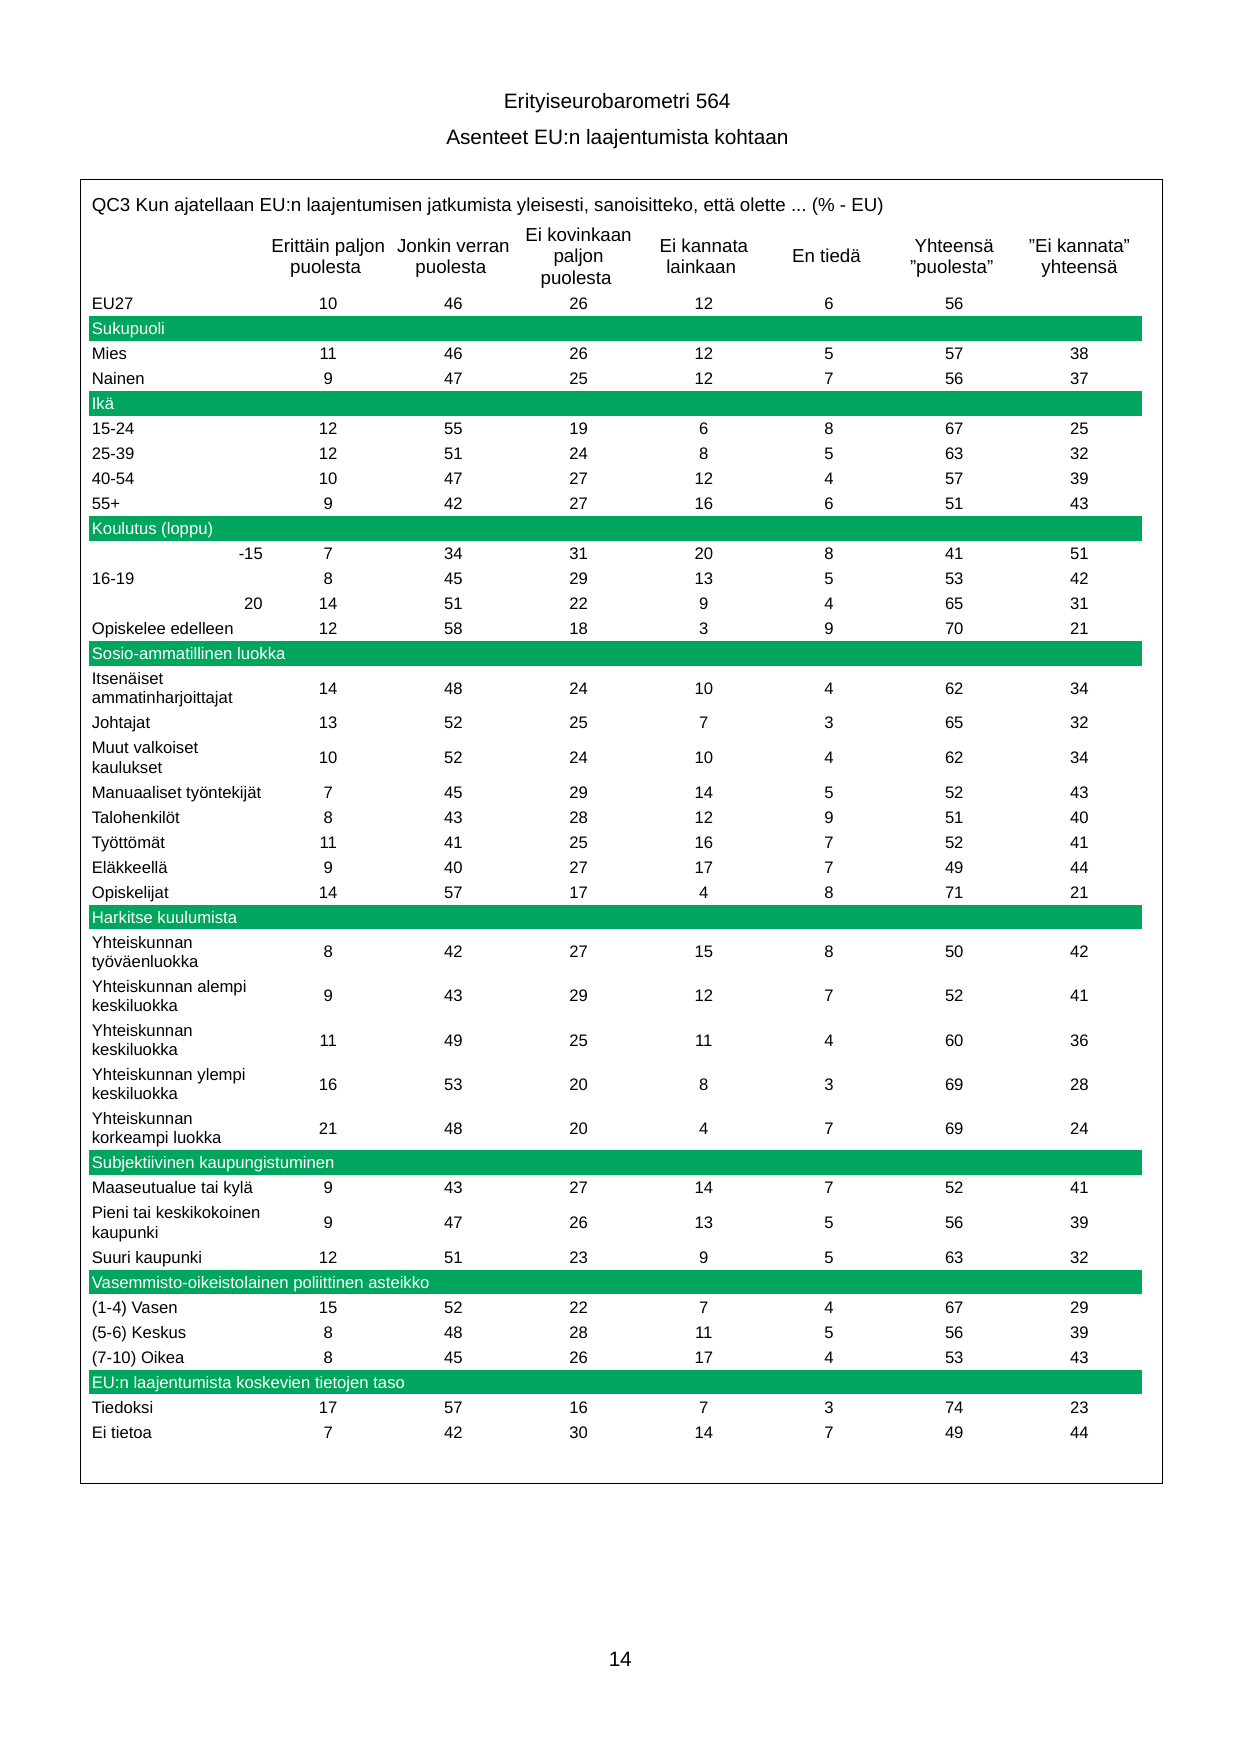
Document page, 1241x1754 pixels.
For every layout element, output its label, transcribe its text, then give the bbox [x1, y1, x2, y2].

table_cell 13 [641, 1200, 766, 1244]
table_cell Mies [89, 341, 265, 366]
table_cell 9 [265, 1175, 391, 1200]
table_cell (5-6) Keskus [89, 1320, 265, 1344]
table_cell 43 [1017, 780, 1142, 804]
table_cell 17 [516, 880, 641, 904]
table_cell 19 [516, 416, 641, 441]
table_cell 41 [1017, 974, 1142, 1018]
table_cell 12 [641, 341, 766, 366]
table_cell 42 [1017, 566, 1142, 591]
table_cell 29 [516, 780, 641, 804]
table_cell Opiskelijat [89, 880, 265, 904]
table_cell 57 [891, 341, 1017, 366]
table_cell 48 [391, 1106, 516, 1150]
table_cell Opiskelee edelleen [89, 616, 265, 641]
table_cell 51 [891, 491, 1017, 516]
table_cell Yhteiskunnan ylempi keskiluokka [89, 1062, 265, 1106]
table_cell 16 [641, 491, 766, 516]
table_cell 20 [516, 1062, 641, 1106]
table_cell 41 [1017, 1175, 1142, 1200]
table_cell 8 [641, 441, 766, 466]
table_cell 26 [516, 341, 641, 366]
table_cell 52 [891, 780, 1017, 804]
table_cell 57 [391, 1395, 516, 1419]
table_cell 5 [766, 780, 891, 804]
table_cell 14 [641, 1175, 766, 1200]
table_cell 57 [391, 880, 516, 904]
table_cell 29 [1017, 1295, 1142, 1319]
table_cell 10 [265, 291, 391, 316]
table_cell 15 [641, 930, 766, 974]
table_cell 4 [766, 1295, 891, 1319]
table_cell 3 [766, 710, 891, 735]
table_cell 43 [391, 974, 516, 1018]
table_cell 38 [1017, 341, 1142, 366]
table_cell 51 [391, 441, 516, 466]
table_cell Yhteensä ”puolesta” [891, 221, 1017, 291]
table_cell Tiedoksi [89, 1395, 265, 1419]
table_cell 8 [265, 1345, 391, 1369]
table_cell 16 [265, 1062, 391, 1106]
table_cell 25 [516, 830, 641, 854]
table_cell 10 [641, 735, 766, 779]
table_cell 40 [1017, 805, 1142, 829]
table_cell 44 [1017, 855, 1142, 879]
table_cell 7 [766, 366, 891, 391]
table_cell 7 [766, 855, 891, 879]
table_cell 31 [1017, 591, 1142, 616]
table_cell 29 [516, 974, 641, 1018]
table_cell 4 [766, 591, 891, 616]
table_cell 62 [891, 735, 1017, 779]
table_cell 49 [891, 855, 1017, 879]
table_cell 48 [391, 666, 516, 710]
table_cell 14 [265, 666, 391, 710]
table_cell 74 [891, 1395, 1017, 1419]
table_cell 32 [1017, 710, 1142, 735]
table_cell 17 [641, 1345, 766, 1369]
table_cell 4 [766, 1345, 891, 1369]
table_cell 42 [391, 930, 516, 974]
table_cell 9 [641, 1245, 766, 1269]
table_cell 49 [391, 1018, 516, 1062]
table_cell 52 [391, 710, 516, 735]
table_cell 42 [391, 491, 516, 516]
table_cell 31 [516, 541, 641, 566]
table_cell 52 [391, 1295, 516, 1319]
table_cell 41 [891, 541, 1017, 566]
table_cell 67 [891, 1295, 1017, 1319]
table_cell 47 [391, 466, 516, 491]
table_cell Yhteiskunnan keskiluokka [89, 1018, 265, 1062]
table_cell Ei kannata lainkaan [641, 221, 766, 291]
table_cell 51 [891, 805, 1017, 829]
table_cell 46 [391, 291, 516, 316]
table_cell 4 [766, 466, 891, 491]
table_cell 55 [391, 416, 516, 441]
table_cell 46 [391, 341, 516, 366]
table_cell 21 [1017, 880, 1142, 904]
table_cell 25-39 [89, 441, 265, 466]
table_cell 7 [265, 1420, 391, 1444]
table_cell 45 [391, 780, 516, 804]
table_cell 43 [391, 805, 516, 829]
table_cell Pieni tai keskikokoinen kaupunki [89, 1200, 265, 1244]
table_cell 23 [516, 1245, 641, 1269]
table_cell 9 [265, 491, 391, 516]
table_cell 14 [265, 591, 391, 616]
table_cell 28 [516, 1320, 641, 1344]
table_cell Vasemmisto-oikeistolainen poliittinen asteikko [89, 1270, 1142, 1294]
table_cell 32 [1017, 441, 1142, 466]
table_cell 49 [891, 1420, 1017, 1444]
table_cell 12 [265, 416, 391, 441]
table_cell 62 [891, 666, 1017, 710]
table_cell 47 [391, 1200, 516, 1244]
table_cell 16 [641, 830, 766, 854]
table_cell 20 [89, 591, 265, 616]
table_cell 51 [391, 591, 516, 616]
table_cell 70 [891, 616, 1017, 641]
table_cell 11 [641, 1320, 766, 1344]
table_cell 9 [641, 591, 766, 616]
table_cell 18 [516, 616, 641, 641]
table_cell 42 [391, 1420, 516, 1444]
table_cell 27 [516, 930, 641, 974]
table_cell 14 [641, 780, 766, 804]
table_cell 4 [641, 1106, 766, 1150]
table_cell Koulutus (loppu) [89, 516, 1142, 541]
table_cell 41 [391, 830, 516, 854]
table_cell 28 [1017, 1062, 1142, 1106]
table_cell 17 [641, 855, 766, 879]
table_cell 34 [391, 541, 516, 566]
table_cell 14 [265, 880, 391, 904]
table_cell 12 [641, 366, 766, 391]
table_cell -15 [89, 541, 265, 566]
table_cell 7 [641, 1395, 766, 1419]
table_cell 22 [516, 591, 641, 616]
table_cell 50 [891, 930, 1017, 974]
table_cell 12 [641, 974, 766, 1018]
table_cell 43 [391, 1175, 516, 1200]
table_cell 43 [1017, 1345, 1142, 1369]
table_cell 7 [641, 1295, 766, 1319]
table_cell 58 [391, 616, 516, 641]
table_cell 43 [1017, 491, 1142, 516]
table_cell 26 [516, 1345, 641, 1369]
table_cell Eläkkeellä [89, 855, 265, 879]
table_cell 63 [891, 1245, 1017, 1269]
table_cell 3 [766, 1395, 891, 1419]
table_cell 55+ [89, 491, 265, 516]
table_cell 8 [766, 416, 891, 441]
table_cell 10 [641, 666, 766, 710]
table_cell 12 [641, 291, 766, 316]
table_cell 51 [1017, 541, 1142, 566]
table_cell 57 [891, 466, 1017, 491]
table_cell 4 [641, 880, 766, 904]
table_cell 11 [265, 1018, 391, 1062]
table_cell 25 [516, 1018, 641, 1062]
table_cell 56 [891, 366, 1017, 391]
table_cell 34 [1017, 666, 1142, 710]
table_cell 29 [516, 566, 641, 591]
table_cell 25 [516, 710, 641, 735]
table_cell 20 [641, 541, 766, 566]
table_cell Yhteiskunnan työväenluokka [89, 930, 265, 974]
table_cell 4 [766, 735, 891, 779]
table_cell 45 [391, 1345, 516, 1369]
table_cell 53 [391, 1062, 516, 1106]
table_cell 40-54 [89, 466, 265, 491]
table_cell 25 [1017, 416, 1142, 441]
table_cell 6 [766, 491, 891, 516]
table_cell 39 [1017, 466, 1142, 491]
table_cell 14 [641, 1420, 766, 1444]
table_cell 8 [265, 566, 391, 591]
table_cell 56 [891, 1200, 1017, 1244]
table_cell 30 [516, 1420, 641, 1444]
table_cell 9 [265, 855, 391, 879]
table_cell EU:n laajentumista koskevien tietojen taso [89, 1370, 1142, 1394]
table_cell 65 [891, 591, 1017, 616]
table_cell 8 [265, 930, 391, 974]
table_cell 16-19 [89, 566, 265, 591]
table_cell 5 [766, 1200, 891, 1244]
table_cell 21 [265, 1106, 391, 1150]
table_cell 12 [265, 616, 391, 641]
table_cell 63 [891, 441, 1017, 466]
table_cell 40 [391, 855, 516, 879]
table_cell 7 [766, 1175, 891, 1200]
table_cell 8 [766, 930, 891, 974]
table_cell 27 [516, 466, 641, 491]
table_cell 3 [766, 1062, 891, 1106]
table_cell Erittäin paljon puolesta [265, 221, 391, 291]
table_cell 12 [265, 441, 391, 466]
table_cell 9 [265, 974, 391, 1018]
table_cell 7 [265, 541, 391, 566]
table_cell 27 [516, 491, 641, 516]
table_cell Manuaaliset työntekijät [89, 780, 265, 804]
table_cell [89, 221, 265, 291]
table_cell 8 [766, 541, 891, 566]
table_cell 7 [766, 830, 891, 854]
table_cell 56 [891, 291, 1017, 316]
table_cell 11 [265, 341, 391, 366]
table_cell 10 [265, 466, 391, 491]
table_cell Yhteiskunnan alempi keskiluokka [89, 974, 265, 1018]
table_cell 69 [891, 1062, 1017, 1106]
table_cell 23 [1017, 1395, 1142, 1419]
table_cell 11 [265, 830, 391, 854]
table_cell Yhteiskunnan korkeampi luokka [89, 1106, 265, 1150]
table_cell En tiedä [766, 221, 891, 291]
table_cell 24 [1017, 1106, 1142, 1150]
table_cell 52 [891, 1175, 1017, 1200]
table_cell 7 [766, 1106, 891, 1150]
table_cell 24 [516, 735, 641, 779]
table_cell 8 [265, 1320, 391, 1344]
table_cell 6 [766, 291, 891, 316]
table_cell 20 [516, 1106, 641, 1150]
table_cell Talohenkilöt [89, 805, 265, 829]
table_cell 28 [516, 805, 641, 829]
table_cell Maaseutualue tai kylä [89, 1175, 265, 1200]
table_cell 65 [891, 710, 1017, 735]
table_cell 5 [766, 441, 891, 466]
table_cell 9 [265, 1200, 391, 1244]
table_cell Työttömät [89, 830, 265, 854]
table_cell 42 [1017, 930, 1142, 974]
table_cell 13 [641, 566, 766, 591]
table_cell ”Ei kannata” yhteensä [1017, 221, 1142, 291]
table_cell 48 [391, 1320, 516, 1344]
table_cell 4 [766, 1018, 891, 1062]
table_cell 67 [891, 416, 1017, 441]
table_cell Nainen [89, 366, 265, 391]
table_cell 26 [516, 1200, 641, 1244]
table_cell Harkitse kuulumista [89, 905, 1142, 929]
table_cell 69 [891, 1106, 1017, 1150]
table_cell 21 [1017, 616, 1142, 641]
table_cell 7 [641, 710, 766, 735]
table_cell 8 [766, 880, 891, 904]
table_cell [1017, 291, 1142, 316]
table_cell 5 [766, 1245, 891, 1269]
table_cell 6 [641, 416, 766, 441]
table_cell 32 [1017, 1245, 1142, 1269]
table_cell 11 [641, 1018, 766, 1062]
table_cell 12 [641, 805, 766, 829]
table_cell 5 [766, 1320, 891, 1344]
table_cell 17 [265, 1395, 391, 1419]
table_cell 53 [891, 1345, 1017, 1369]
table_cell 12 [641, 466, 766, 491]
table_cell 9 [265, 366, 391, 391]
table_cell Johtajat [89, 710, 265, 735]
table_cell 7 [766, 1420, 891, 1444]
table_cell 39 [1017, 1320, 1142, 1344]
table_cell 24 [516, 666, 641, 710]
table_cell 5 [766, 566, 891, 591]
table_cell Ei kovinkaan paljon puolesta [516, 221, 641, 291]
table_cell 27 [516, 1175, 641, 1200]
table_cell 36 [1017, 1018, 1142, 1062]
table_cell 26 [516, 291, 641, 316]
table_cell 16 [516, 1395, 641, 1419]
table_cell 60 [891, 1018, 1017, 1062]
table_cell Subjektiivinen kaupungistuminen [89, 1150, 1142, 1175]
table_header QC3 Kun ajatellaan EU:n laajentumisen jatkumista yleisesti, sanoisitteko, että olette ... (% - EU) [89, 188, 1142, 221]
table_cell EU27 [89, 291, 265, 316]
table_cell 9 [766, 616, 891, 641]
table_cell 10 [265, 735, 391, 779]
table_cell 47 [391, 366, 516, 391]
table_cell 7 [766, 974, 891, 1018]
table_cell 39 [1017, 1200, 1142, 1244]
table_cell (1-4) Vasen [89, 1295, 265, 1319]
table_cell 24 [516, 441, 641, 466]
table_cell 41 [1017, 830, 1142, 854]
table_cell 52 [391, 735, 516, 779]
table_cell 15-24 [89, 416, 265, 441]
table_cell 27 [516, 855, 641, 879]
table_cell Sukupuoli [89, 316, 1142, 341]
table_cell Ei tietoa [89, 1420, 265, 1444]
table_cell 7 [265, 780, 391, 804]
table_cell 45 [391, 566, 516, 591]
table_cell 3 [641, 616, 766, 641]
table_cell Sosio-ammatillinen luokka [89, 641, 1142, 666]
table_cell (7-10) Oikea [89, 1345, 265, 1369]
table_cell Jonkin verran puolesta [391, 221, 516, 291]
table_cell 44 [1017, 1420, 1142, 1444]
table_cell 71 [891, 880, 1017, 904]
table_cell 51 [391, 1245, 516, 1269]
table_cell 22 [516, 1295, 641, 1319]
table_cell 53 [891, 566, 1017, 591]
table_cell 52 [891, 830, 1017, 854]
table_cell Ikä [89, 391, 1142, 416]
table_cell 25 [516, 366, 641, 391]
table_cell 15 [265, 1295, 391, 1319]
table_cell 8 [641, 1062, 766, 1106]
table_cell 56 [891, 1320, 1017, 1344]
table_cell 37 [1017, 366, 1142, 391]
table_cell 5 [766, 341, 891, 366]
table_cell 12 [265, 1245, 391, 1269]
table_cell Itsenäiset ammatinharjoittajat [89, 666, 265, 710]
table_cell 4 [766, 666, 891, 710]
table_cell 8 [265, 805, 391, 829]
table_cell Suuri kaupunki [89, 1245, 265, 1269]
table_cell 9 [766, 805, 891, 829]
table_cell 52 [891, 974, 1017, 1018]
table_cell Muut valkoiset kaulukset [89, 735, 265, 779]
table_cell 13 [265, 710, 391, 735]
table_cell 34 [1017, 735, 1142, 779]
